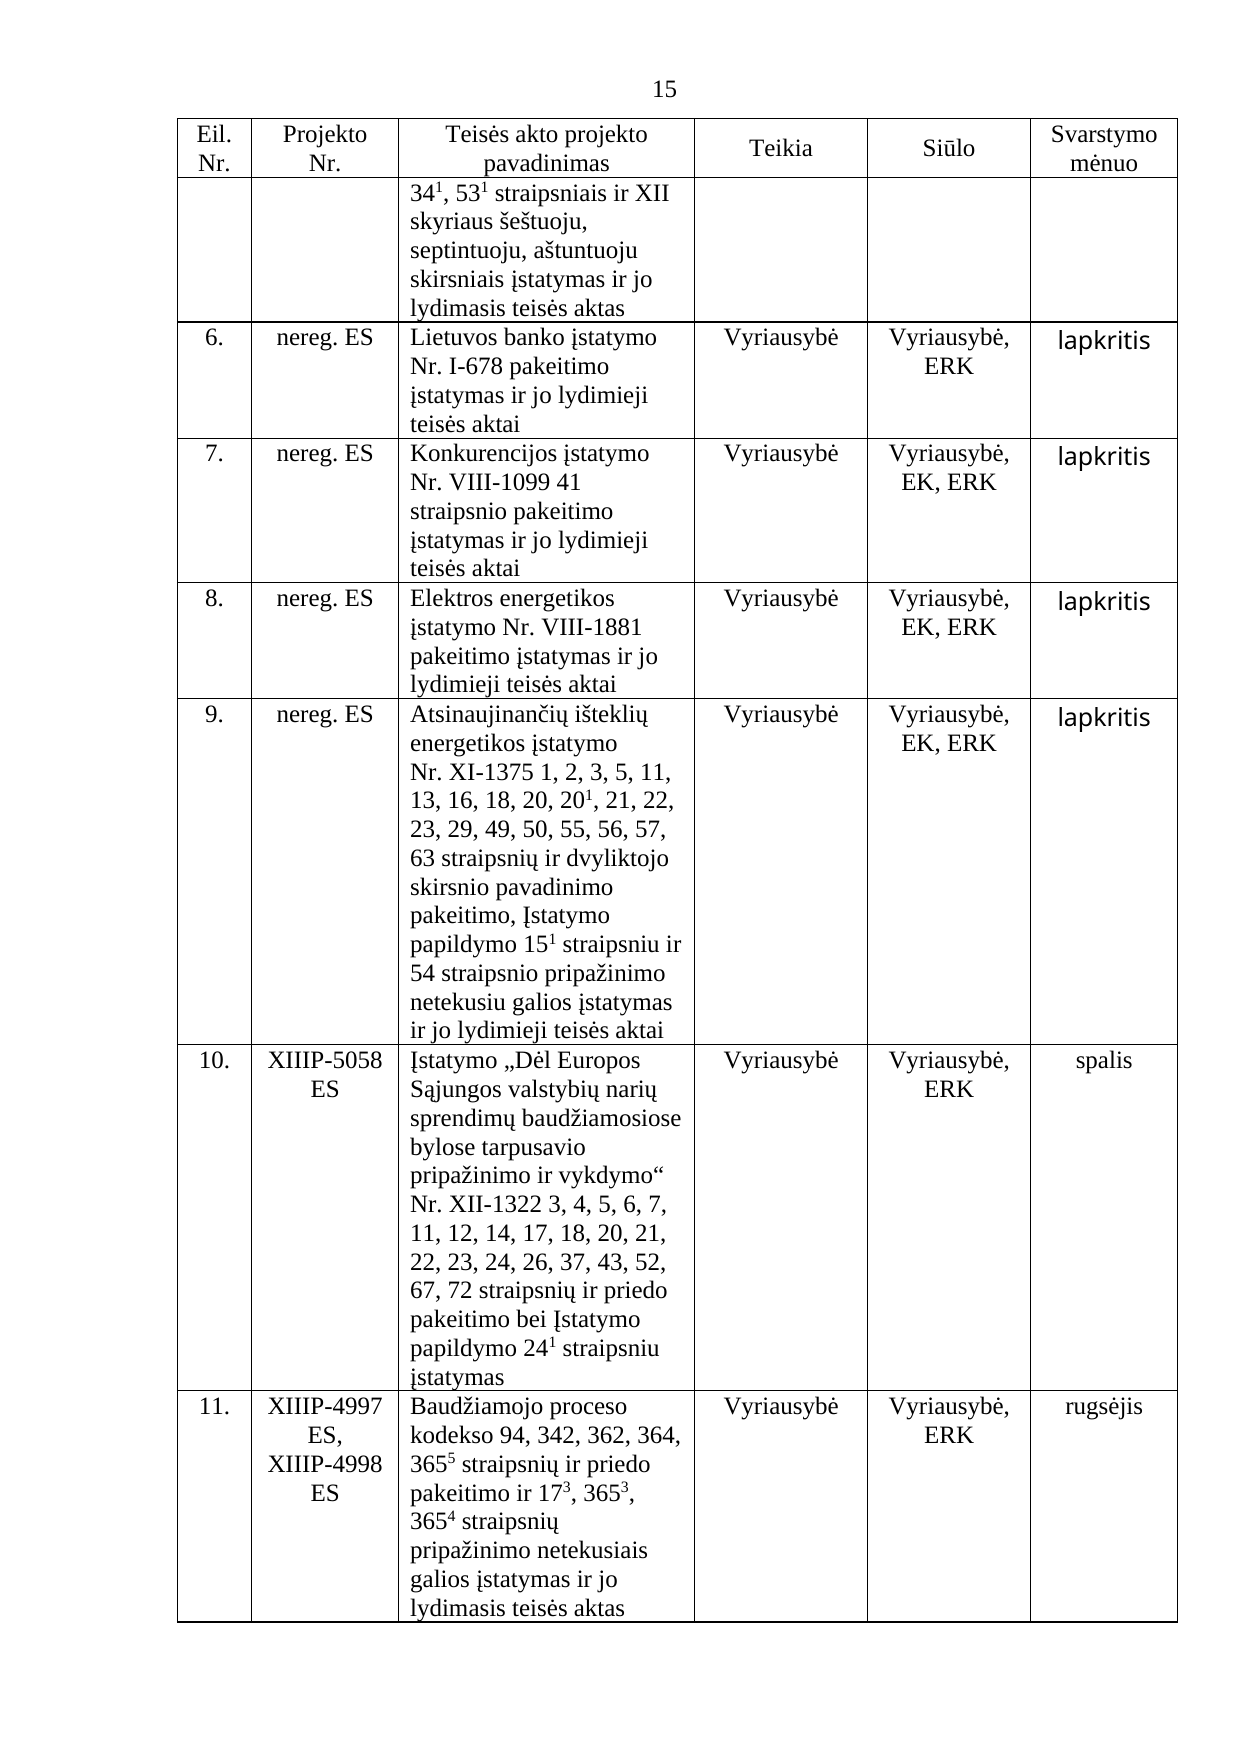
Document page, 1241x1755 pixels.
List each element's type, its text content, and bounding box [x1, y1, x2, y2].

table_cell Vyriausybė, EK, ERK [868, 583, 1030, 698]
table_cell Vyriausybė, EK, ERK [868, 439, 1030, 582]
table_cell Vyriausybė, ERK [868, 323, 1030, 437]
table_cell nereg. ES [252, 439, 398, 582]
table_cell nereg. ES [252, 699, 398, 1044]
table_cell Vyriausybė, ERK [868, 1391, 1030, 1621]
table_header Projekto Nr. [252, 119, 398, 177]
table_cell nereg. ES [252, 323, 398, 437]
table_cell [252, 178, 398, 321]
table_cell 9. [178, 699, 251, 1044]
table_cell Vyriausybė [695, 583, 867, 698]
table_header Svarstymo mėnuo [1031, 119, 1177, 177]
table_cell Konkurencijos įstatymo Nr. VIII-1099 41 straipsnio pakeitimo įstatymas ir jo lydimieji teisės aktai [399, 439, 694, 582]
table_cell [695, 178, 867, 321]
table_cell XIIIP-4997 ES, XIIIP-4998 ES [252, 1391, 398, 1621]
table_cell 11. [178, 1391, 251, 1621]
table_header Teisės akto projekto pavadinimas [399, 119, 694, 177]
table_cell Vyriausybė [695, 439, 867, 582]
table_cell Atsinaujinančių išteklių energetikos įstatymo Nr. XI‑1375 1, 2, 3, 5, 11, 13, 16, 18, 20, 201, 21, 22, 23, 29, 49, 50, 55, 56, 57, 63 straipsnių ir dvyliktojo skirsnio pavadinimo pakeitimo, Įstatymo papildymo 151 straipsniu ir 54 straipsnio pripažinimo netekusiu galios įstatymas ir jo lydimieji teisės aktai [399, 699, 694, 1044]
table_cell lapkritis [1031, 699, 1177, 1044]
table_cell Vyriausybė [695, 1391, 867, 1621]
table_cell Baudžiamojo proceso kodekso 94, 342, 362, 364, 3655 straipsnių ir priedo pakeitimo ir 173, 3653, 3654 straipsnių pripažinimo netekusiais galios įstatymas ir jo lydimasis teisės aktas [399, 1391, 694, 1621]
table_cell Vyriausybė [695, 323, 867, 437]
table_cell Vyriausybė [695, 699, 867, 1044]
table_cell [868, 178, 1030, 321]
table_cell 10. [178, 1045, 251, 1390]
table_cell Vyriausybė [695, 1045, 867, 1390]
table_cell 6. [178, 323, 251, 437]
table_cell Elektros energetikos įstatymo Nr. VIII-1881 pakeitimo įstatymas ir jo lydimieji teisės aktai [399, 583, 694, 698]
table_cell Vyriausybė, ERK [868, 1045, 1030, 1390]
table_cell 8. [178, 583, 251, 698]
table_cell 341, 531 straipsniais ir XII skyriaus šeštuoju, septintuoju, aštuntuoju skirsniais įstatymas ir jo lydimasis teisės aktas [399, 178, 694, 321]
table_cell Vyriausybė, EK, ERK [868, 699, 1030, 1044]
table_cell [178, 178, 251, 321]
table_cell lapkritis [1031, 439, 1177, 582]
table_cell XIIIP-5058 ES [252, 1045, 398, 1390]
table_cell 7. [178, 439, 251, 582]
table_cell nereg. ES [252, 583, 398, 698]
table_header Teikia [695, 119, 867, 177]
table_cell rugsėjis [1031, 1391, 1177, 1621]
table_cell lapkritis [1031, 323, 1177, 437]
table_cell lapkritis [1031, 583, 1177, 698]
table_cell Lietuvos banko įstatymo Nr. I-678 pakeitimo įstatymas ir jo lydimieji teisės aktai [399, 323, 694, 437]
table_cell spalis [1031, 1045, 1177, 1390]
table_cell [1031, 178, 1177, 321]
table_header Eil. Nr. [178, 119, 251, 177]
table_cell Įstatymo „Dėl Europos Sąjungos valstybių narių sprendimų baudžiamosiose bylose tarpusavio pripažinimo ir vykdymo“ Nr. XII-1322 3, 4, 5, 6, 7, 11, 12, 14, 17, 18, 20, 21, 22, 23, 24, 26, 37, 43, 52, 67, 72 straipsnių ir priedo pakeitimo bei Įstatymo papildymo 241 straipsniu įstatymas [399, 1045, 694, 1390]
table_header Siūlo [868, 119, 1030, 177]
